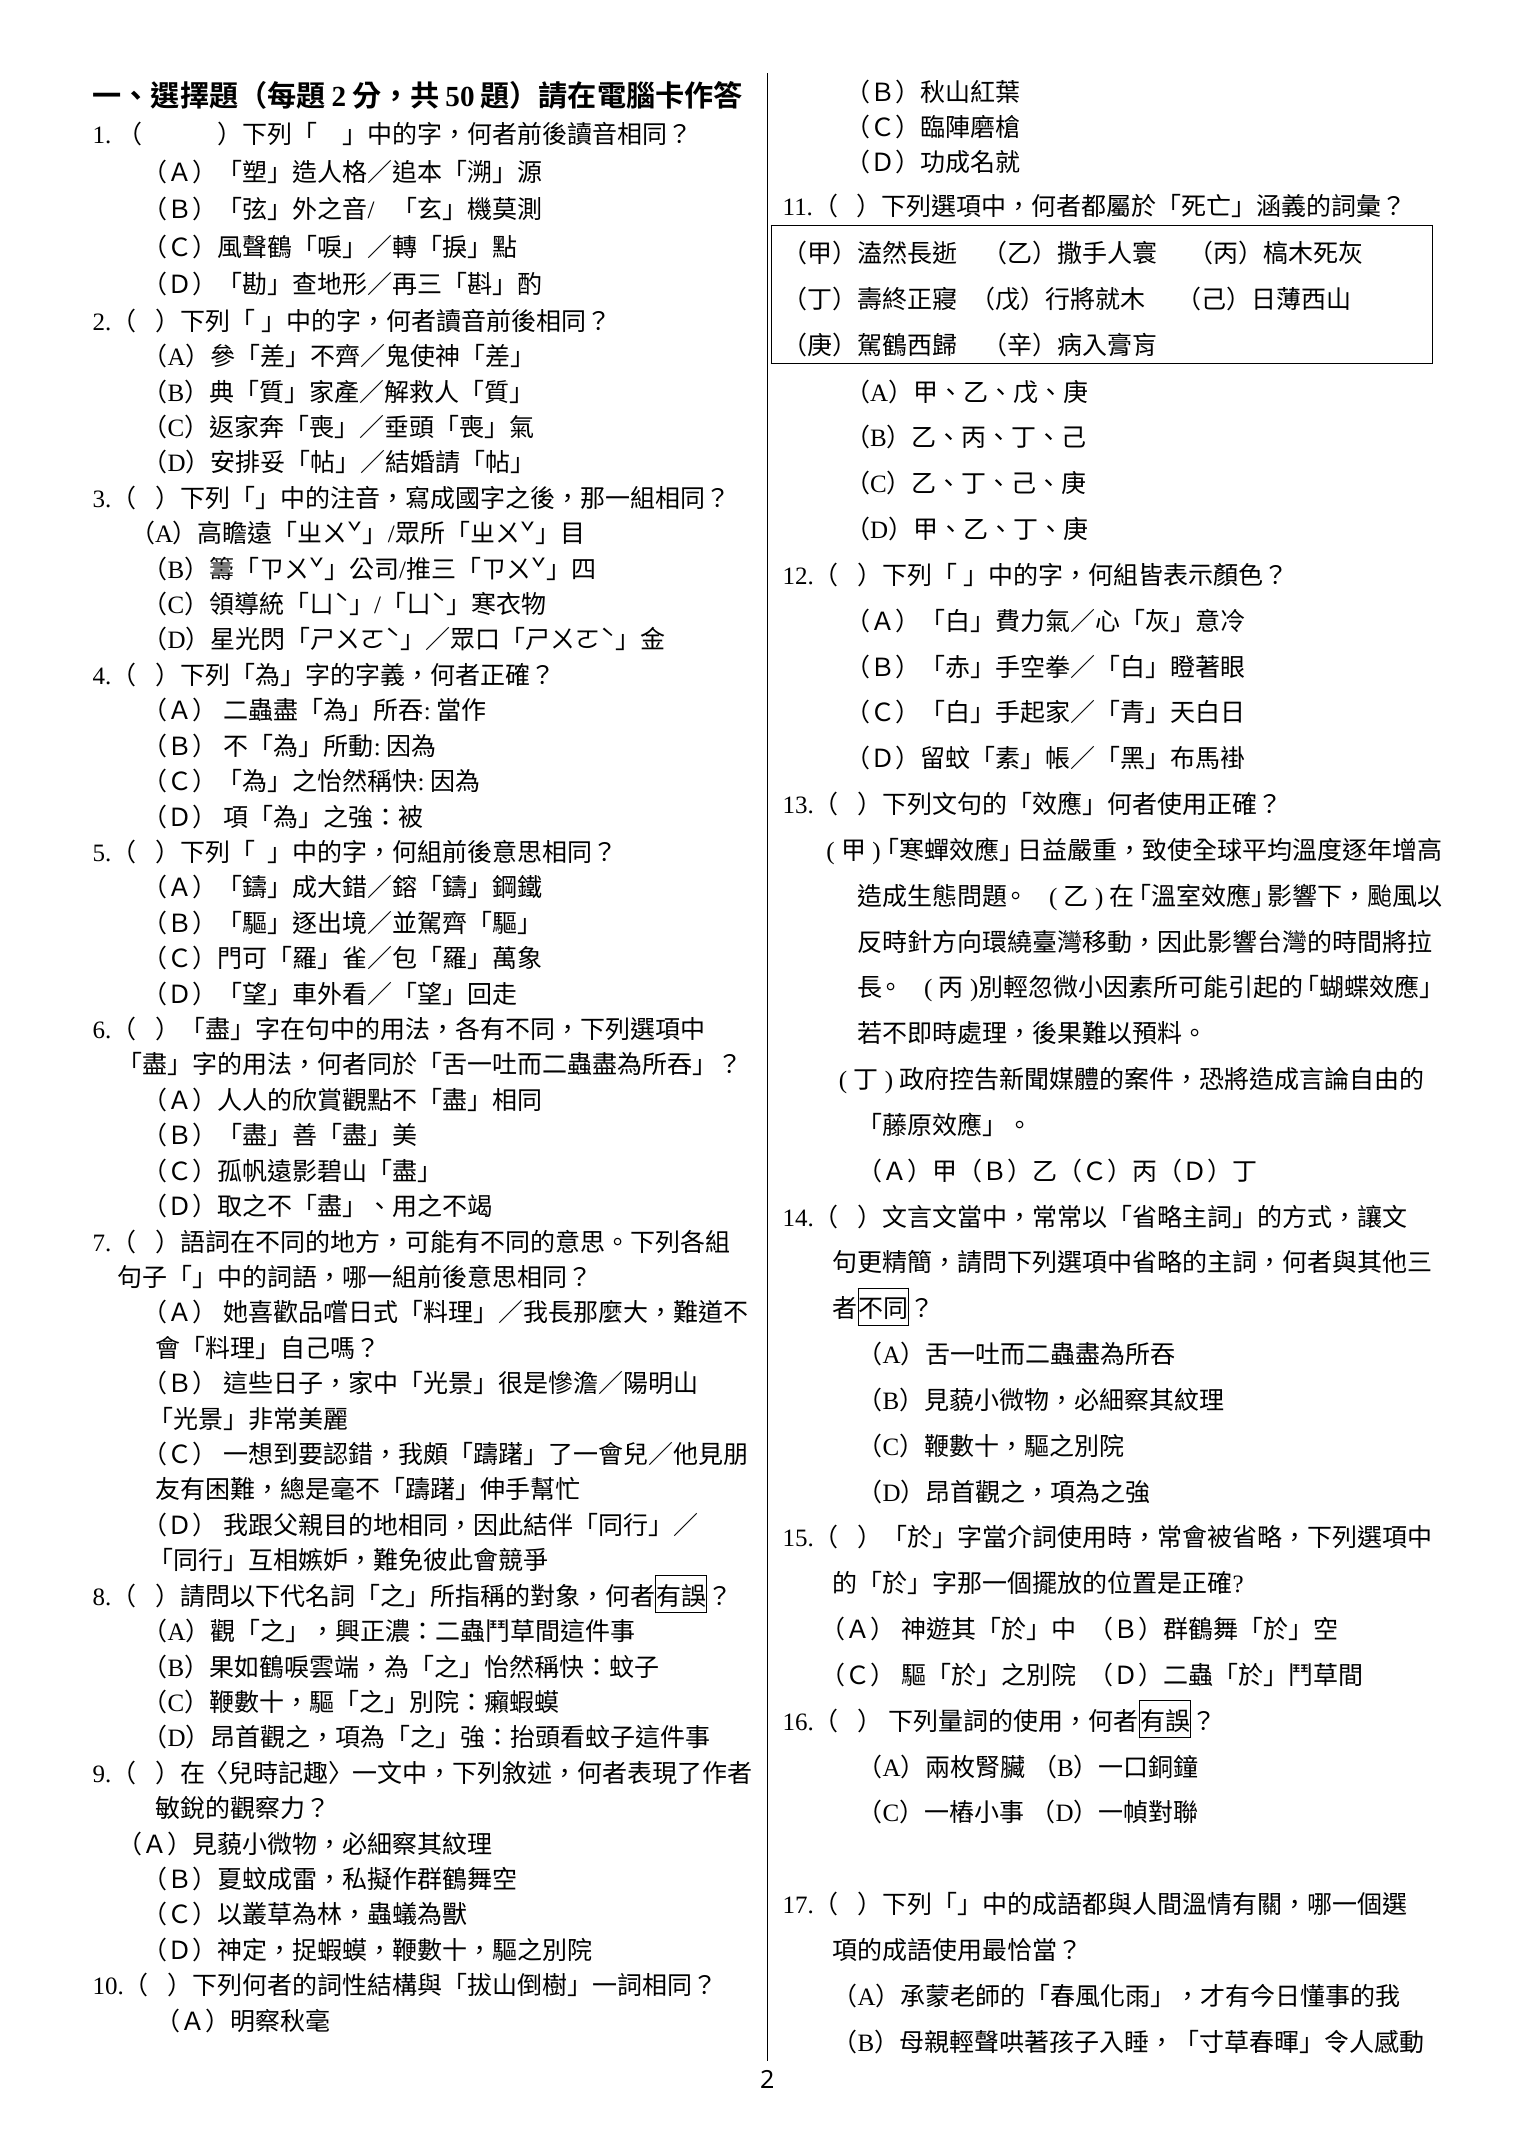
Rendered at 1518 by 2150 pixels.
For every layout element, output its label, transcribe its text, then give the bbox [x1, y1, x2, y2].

text （Ａ） 神遊其「於」中 （Ｂ）群鶴舞「於」空 [782, 1602, 1442, 1648]
text （Ｃ）門可「羅」雀／包「羅」萬象 [92, 939, 752, 975]
text （C）鞭數十，驅之別院 [782, 1418, 1442, 1464]
text （A）參「差」不齊／鬼使神「差」 [92, 337, 752, 373]
text （D）昂首觀之，項為之強 [782, 1464, 1442, 1510]
text 4.（ ）下列「為」字的字義，何者正確？ [92, 656, 752, 691]
text 13.（ ）下列文句的「效應」何者使用正確？ [782, 777, 1442, 823]
text （Ｄ）「望」車外看／「望」回走 [92, 975, 752, 1010]
text （Ａ）見藐小微物，必細察其紋理 [92, 1825, 752, 1860]
text 11.（ ）下列選項中，何者都屬於「死亡」涵義的詞彙？ [782, 179, 1442, 225]
text （Ａ）「鑄」成大錯／鎔「鑄」鋼鐵 [92, 868, 752, 904]
text （Ｂ）「赤」手空拳／「白」瞪著眼 [782, 639, 1442, 685]
text 的「於」字那一個擺放的位置是正確? [782, 1556, 1442, 1602]
text （Ｄ） 我跟父親目的地相同，因此結伴「同行」／ [142, 1506, 752, 1541]
text （Ｂ）「驅」逐出境／並駕齊「驅」 [92, 904, 752, 939]
text （Ｂ） 這些日子，家中「光景」很是慘澹／陽明山 [142, 1364, 752, 1400]
text 句更精簡，請問下列選項中省略的主詞，何者與其他三 [782, 1235, 1442, 1281]
text （C）鞭數十，驅「之」別院：癩蝦蟆 [92, 1683, 752, 1718]
text （C）領導統「ㄩˋ」/「ㄩˋ」寒衣物 [92, 585, 752, 621]
text （D）星光閃「ㄕㄨㄛˋ」／眾口「ㄕㄨㄛˋ」金 [92, 621, 752, 656]
text （Ａ） 二蟲盡「為」所吞: 當作 [92, 691, 752, 727]
text 「同行」互相嫉妒，難免彼此會競爭 [142, 1541, 752, 1577]
text （Ａ）明察秋毫 [92, 2002, 752, 2037]
text 16.（ ） 下列量詞的使用，何者有誤？ [782, 1693, 1442, 1739]
text （Ｄ）功成名就 [782, 143, 1442, 179]
text 項的成語使用最恰當？ [782, 1923, 1442, 1968]
text （Ａ）「塑」造人格／追本「溯」源 [92, 152, 752, 189]
text （D）安排妥「帖」／結婚請「帖」 [92, 443, 752, 479]
text ( 甲 )「寒蟬效應」日益嚴重，致使全球平均溫度逐年增高，造成生態問題。 ( 乙 ) 在「溫室效應」影響下，颱風以反時針方向環繞臺灣移動，因此影響台灣的時間將拉長。 ( 丙 )別輕忽微小因素所可能引起的「蝴蝶效應」，若不即時處理，後果難以預料。 [782, 823, 1442, 1052]
text （C）乙、丁、己、庚 [782, 456, 1442, 502]
text （Ｃ） 驅「於」之別院 （Ｄ）二蟲「於」鬥草間 [782, 1648, 1442, 1693]
text 一、選擇題（每題2分，共50題）請在電腦卡作答 [92, 73, 752, 114]
text （Ｃ） 一想到要認錯，我頗「躊躇」了一會兒／他見朋友有困難，總是毫不「躊躇」伸手幫忙 [142, 1435, 752, 1506]
text （Ｃ）以叢草為林，蟲蟻為獸 [92, 1896, 752, 1931]
text （A）甲、乙、戊、庚 [782, 364, 1442, 410]
text 8.（ ）請問以下代名詞「之」所指稱的對象，何者有誤？ [656, 1577, 706, 1612]
text 8.（ ）請問以下代名詞「之」所指稱的對象，何者有誤？ [707, 1577, 752, 1612]
text 15.（ ）「於」字當介詞使用時，常會被省略，下列選項中 [782, 1510, 1442, 1556]
text 7.（ ）語詞在不同的地方，可能有不同的意思。下列各組 [92, 1223, 752, 1258]
text ( 丁 ) 政府控告新聞媒體的案件，恐將造成言論自由的「藤原效應」。 [782, 1052, 1442, 1143]
text （C）一樁小事 （D）一幀對聯 [782, 1785, 1442, 1831]
text 12.（ ）下列「 」中的字，何組皆表示顏色？ [782, 548, 1442, 593]
text 3.（ ）下列「」中的注音，寫成國字之後，那一組相同？ [92, 479, 752, 514]
text （B）果如鶴唳雲端，為「之」怡然稱快：蚊子 [92, 1648, 752, 1683]
text （Ｂ） 不「為」所動: 因為 [92, 727, 752, 762]
text （Ｃ）孤帆遠影碧山「盡」 [92, 1152, 752, 1187]
text （A）兩枚腎臟 （B）一口銅鐘 [782, 1739, 1442, 1785]
text （A）承蒙老師的「春風化雨」，才有今日懂事的我 [782, 1968, 1442, 2014]
text （Ａ）人人的欣賞觀點不「盡」相同 [92, 1081, 752, 1116]
text （D）昂首觀之，項為「之」強：抬頭看蚊子這件事 [92, 1718, 752, 1754]
text （C）返家奔「喪」／垂頭「喪」氣 [92, 408, 752, 443]
text （Ｃ）「白」手起家／「青」天白日 [782, 685, 1442, 731]
text 6.（ ）「盡」字在句中的用法，各有不同，下列選項中 [92, 1010, 752, 1046]
text 「光景」非常美麗 [142, 1400, 752, 1435]
text （Ｂ）秋山紅葉 [782, 73, 1442, 108]
text （Ｂ）「弦」外之音/「玄」機莫測 [92, 189, 752, 227]
text 者不同？ [782, 1281, 1442, 1327]
text 「盡」字的用法，何者同於「舌一吐而二蟲盡為所吞」？ [92, 1046, 752, 1081]
text 2.（ ）下列「 」中的字，何者讀音前後相同？ [92, 302, 752, 337]
text 10.（ ）下列何者的詞性結構與「拔山倒樹」一詞相同？ [92, 1966, 752, 2002]
text （Ｂ）「盡」善「盡」美 [92, 1116, 752, 1152]
text 1.（ ）下列「 」中的字，何者前後讀音相同？ [92, 114, 752, 152]
text （Ａ）甲（Ｂ）乙（Ｃ）丙（Ｄ）丁 [782, 1143, 1442, 1189]
text （Ａ）「白」費力氣／心「灰」意冷 [782, 593, 1442, 639]
text （Ｄ）取之不「盡」、用之不竭 [92, 1187, 752, 1223]
text （Ｄ）留蚊「素」帳／「黑」布馬褂 [782, 731, 1442, 777]
text 8.（ ）請問以下代名詞「之」所指稱的對象，何者有誤？ [92, 1577, 655, 1612]
text （Ｃ）臨陣磨槍 [782, 108, 1442, 143]
text （Ｃ）「為」之怡然稱快: 因為 [92, 762, 752, 798]
text （Ｄ）「勘」查地形／再三「斟」酌 [92, 264, 752, 302]
text （B）籌「ㄗㄨˇ」公司/推三「ㄗㄨˇ」四 [92, 550, 752, 585]
text 17.（ ）下列「」中的成語都與人間溫情有關，哪一個選 [782, 1877, 1442, 1923]
text （A）高瞻遠「ㄓㄨˇ」/眾所「ㄓㄨˇ」目 [92, 514, 752, 550]
text 5.（ ）下列「 」中的字，何組前後意思相同？ [92, 833, 752, 868]
text （B）典「質」家產／解救人「質」 [92, 373, 752, 408]
text （B）見藐小微物，必細察其紋理 [782, 1373, 1442, 1418]
text （D）甲、乙、丁、庚 [782, 502, 1442, 548]
text （Ｃ）風聲鶴「唳」／轉「捩」點 [92, 227, 752, 264]
text （Ａ） 她喜歡品嚐日式「料理」／我長那麼大，難道不會「料理」自己嗎？ [142, 1293, 752, 1364]
text （B）母親輕聲哄著孩子入睡，「寸草春暉」令人感動 [782, 2014, 1442, 2060]
text 14.（ ）文言文當中，常常以「省略主詞」的方式，讓文 [782, 1189, 1442, 1235]
text （B）乙、丙、丁、己 [782, 410, 1442, 456]
text （A）觀「之」，興正濃：二蟲鬥草間這件事 [92, 1612, 752, 1648]
text （A）舌一吐而二蟲盡為所吞 [782, 1327, 1442, 1373]
text 句子「」中的詞語，哪一組前後意思相同？ [92, 1258, 752, 1293]
text （Ｂ）夏蚊成雷，私擬作群鶴舞空 [92, 1860, 752, 1896]
text 9.（ ）在〈兒時記趣〉一文中，下列敘述，何者表現了作者敏銳的觀察力？ [92, 1754, 752, 1825]
table_header （甲）溘然長逝 （乙）撒手人寰 （丙）槁木死灰 （丁）壽終正寢 （戊）行將就木 （己）日薄西山 （庚）駕鶴西歸 （辛）病入膏肓 [772, 226, 1432, 363]
text （Ｄ） 項「為」之強：被 [92, 798, 752, 833]
text （Ｄ）神定，捉蝦蟆，鞭數十，驅之別院 [92, 1931, 752, 1966]
